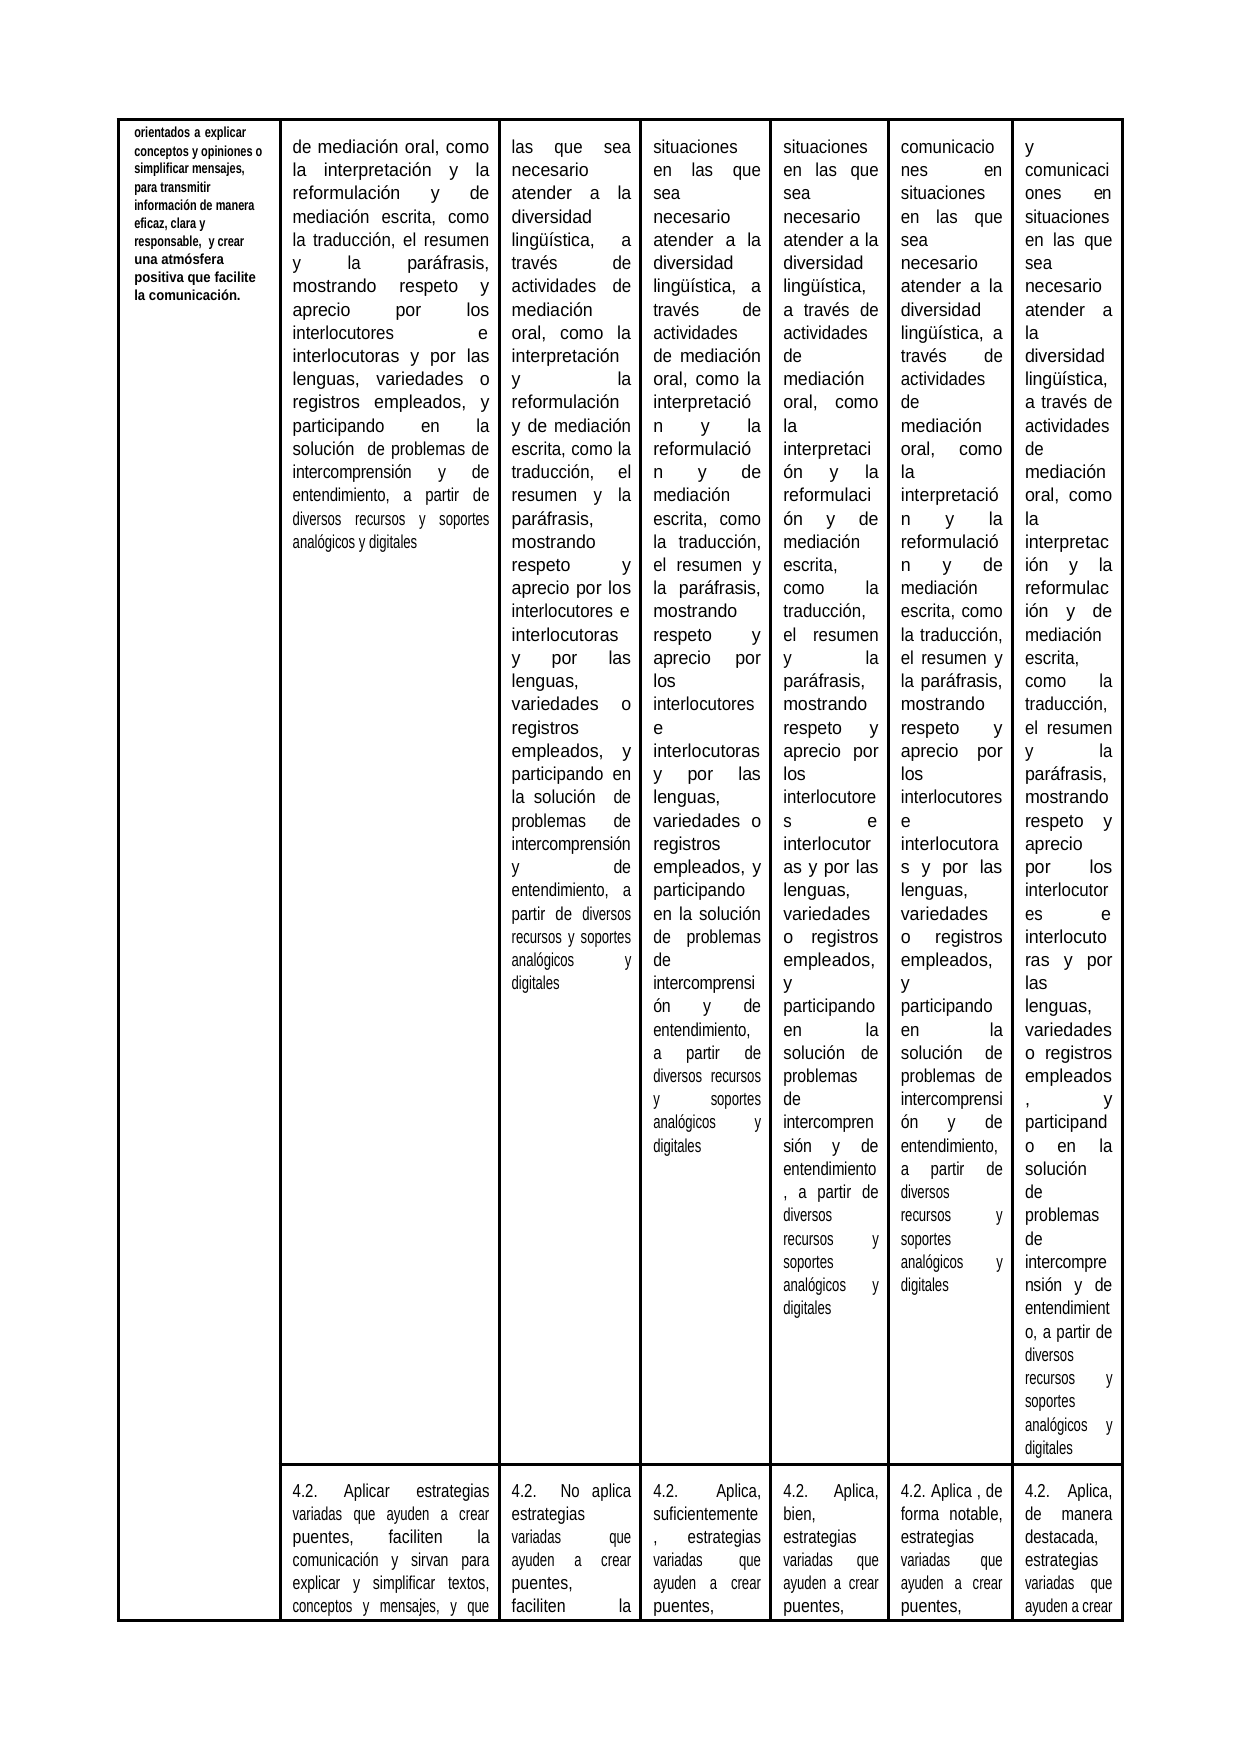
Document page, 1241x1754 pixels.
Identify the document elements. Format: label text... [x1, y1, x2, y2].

table_cell 4.2. No aplica estrategias variadas que ayuden a crear puentes, faciliten la [501, 1466, 639, 1619]
table_cell 4.2. Aplica, suficientemente, estrategias variadas que ayuden a crear puentes, [642, 1466, 769, 1619]
table_cell de mediación oral, como la interpretación y la reformulación y de mediación escrita, como la traducción, el resumen y la paráfrasis, mostrando respeto y aprecio por los interlocutores e interlocutoras y por las lenguas, variedades o registros empleados, y participando en la solución de problemas de intercomprensión y de entendimiento, a partir de diversos recursos y soportes analógicos y digitales [282, 121, 498, 1463]
table_cell 4.2. Aplica , de forma notable, estrategias variadas que ayuden a crear puentes, [890, 1466, 1011, 1619]
table_cell las que sea necesario atender a la diversidad lingüística, a través de actividades de mediación oral, como la interpretación y la reformulación y de mediación escrita, como la traducción, el resumen y la paráfrasis, mostrando respeto y aprecio por los interlocutores e interlocutoras y por las lenguas, variedades o registros empleados, y participando en la solución de problemas de intercomprensión y de entendimiento, a partir de diversos recursos y soportes analógicos y digitales [501, 121, 639, 1463]
table_cell y comunicaciones en situaciones en las que sea necesario atender a la diversidad lingüística, a través de actividades de mediación oral, como la interpretación y la reformulación y de mediación escrita, como la traducción, el resumen y la paráfrasis, mostrando respeto y aprecio por los interlocutores e interlocutoras y por las lenguas, variedades o registros empleados, y participando en la solución de problemas de intercomprensión y de entendimiento, a partir de diversos recursos y soportes analógicos y digitales [1014, 121, 1121, 1463]
table_cell 4.2. Aplica, bien, estrategias variadas que ayuden a crear puentes, [772, 1466, 887, 1619]
table_cell orientados a explicar conceptos y opiniones o simplificar mensajes, para transmitir información de manera eficaz, clara y responsable, y crear una atmósfera positiva que facilite la comunicación. [120, 121, 279, 1619]
table_cell 4.2. Aplica, de manera destacada, estrategias variadas que ayuden a crear [1014, 1466, 1121, 1619]
table_cell comunicaciones en situaciones en las que sea necesario atender a la diversidad lingüística, a través de actividades de mediación oral, como la interpretación y la reformulación y de mediación escrita, como la traducción, el resumen y la paráfrasis, mostrando respeto y aprecio por los interlocutores e interlocutoras y por las lenguas, variedades o registros empleados, y participando en la solución de problemas de intercomprensión y de entendimiento, a partir de diversos recursos y soportes analógicos y digitales [890, 121, 1011, 1463]
table_cell situaciones en las que sea necesario atender a la diversidad lingüística, a través de actividades de mediación oral, como la interpretación y la reformulación y de mediación escrita, como la traducción, el resumen y la paráfrasis, mostrando respeto y aprecio por los interlocutores e interlocutoras y por las lenguas, variedades o registros empleados, y participando en la solución de problemas de intercomprensión y de entendimiento, a partir de diversos recursos y soportes analógicos y digitales [772, 121, 887, 1463]
table_cell 4.2. Aplicar estrategias variadas que ayuden a crear puentes, faciliten la comunicación y sirvan para explicar y simplificar textos, conceptos y mensajes, y que [282, 1466, 498, 1619]
table_cell situaciones en las que sea necesario atender a la diversidad lingüística, a través de actividades de mediación oral, como la interpretación y la reformulación y de mediación escrita, como la traducción, el resumen y la paráfrasis, mostrando respeto y aprecio por los interlocutores e interlocutoras y por las lenguas, variedades o registros empleados, y participando en la solución de problemas de intercomprensión y de entendimiento, a partir de diversos recursos y soportes analógicos y digitales [642, 121, 769, 1463]
